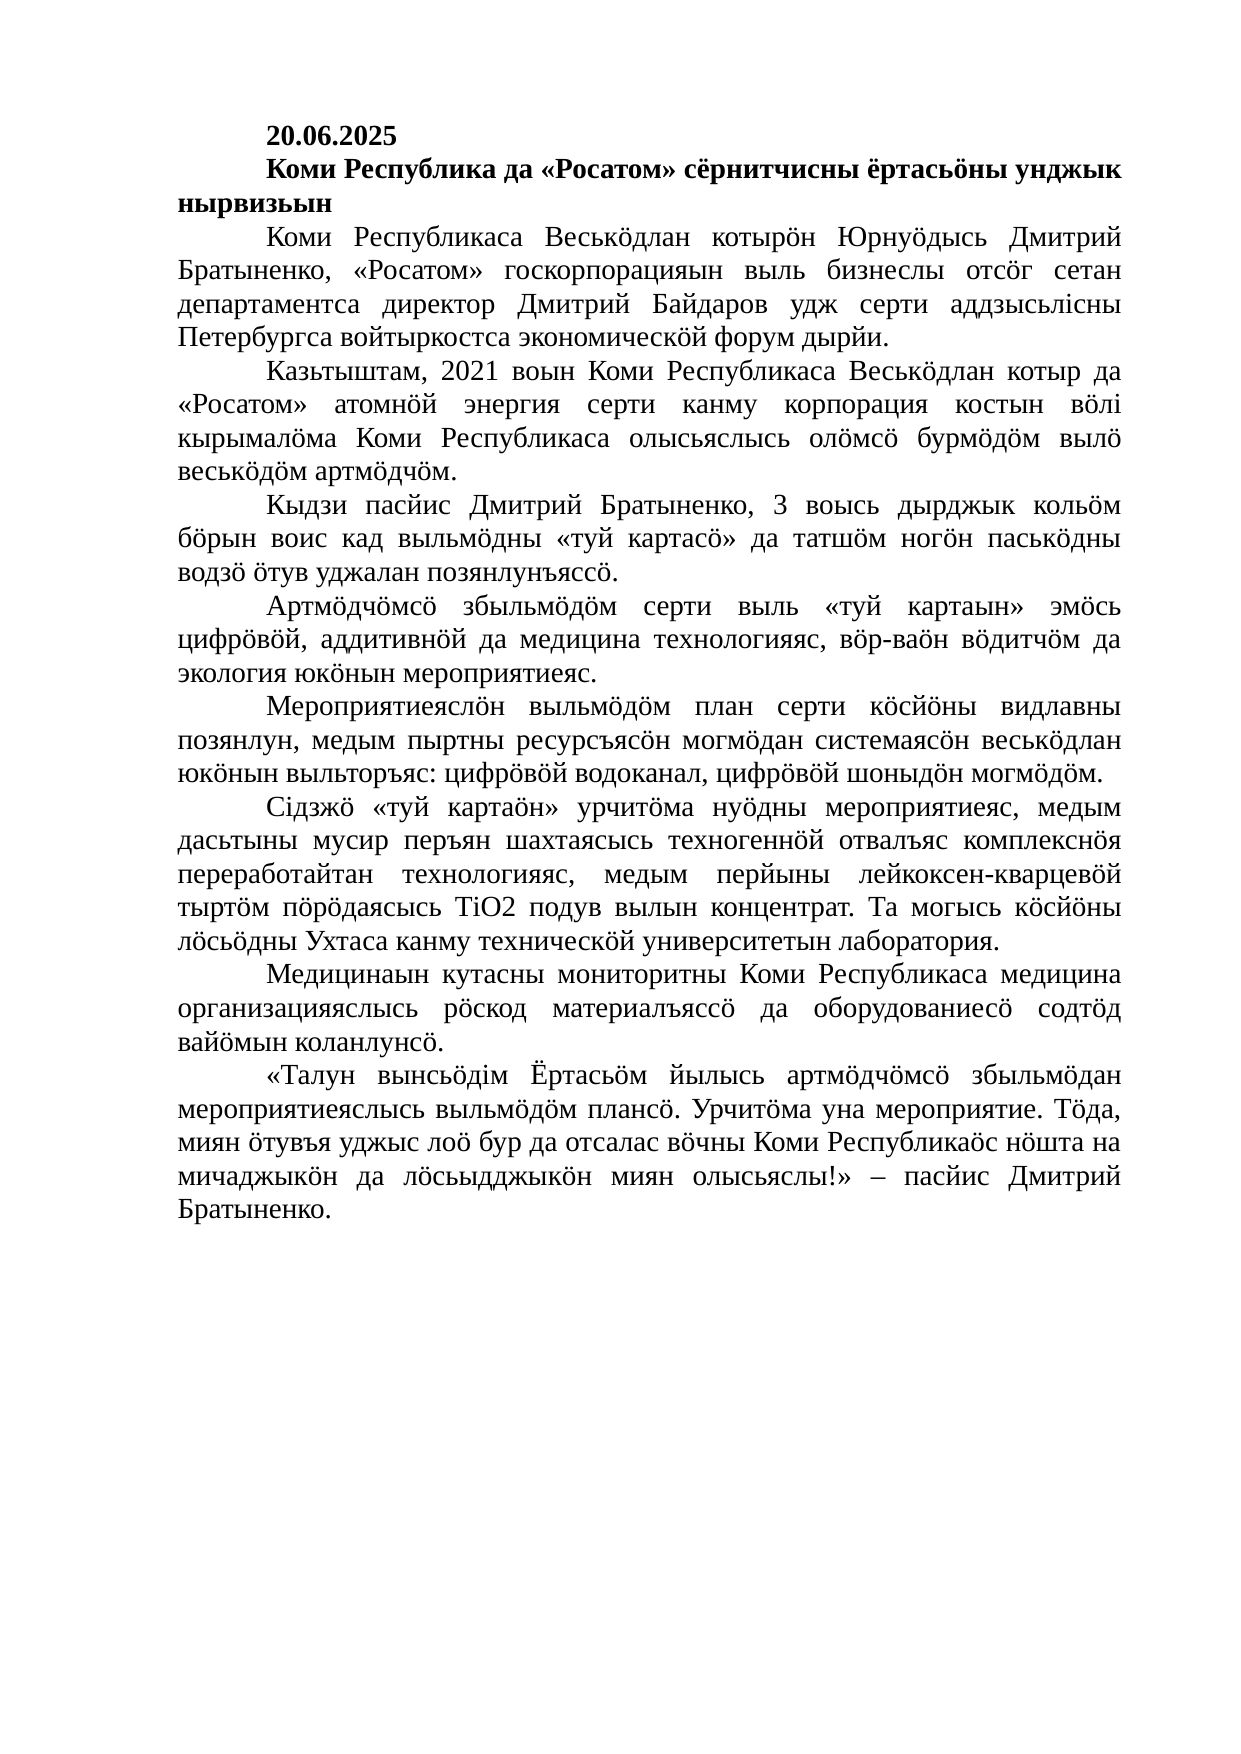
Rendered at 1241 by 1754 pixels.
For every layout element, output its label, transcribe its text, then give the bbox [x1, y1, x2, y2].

text Медицинаын кутасны мониторитны Коми Республикаса медицина организацияяслысь рӧскод материалъяссӧ да оборудованиесӧ содтӧд вайӧмын коланлунсӧ. [177, 957, 1122, 1057]
text Казьтыштам, 2021 воын Коми Республикаса Веськӧдлан котыр да «Росатом» атомнӧй энергия серти канму корпорация костын вӧлі кырымалӧма Коми Республикаса олысьяслысь олӧмсӧ бурмӧдӧм вылӧ веськӧдӧм артмӧдчӧм. [177, 353, 1122, 487]
text «Талун вынсьӧдім Ёртасьӧм йылысь артмӧдчӧмсӧ збыльмӧдан мероприятиеяслысь выльмӧдӧм плансӧ. Урчитӧма уна мероприятие. Тӧда, миян ӧтувъя уджыс лоӧ бур да отсалас вӧчны Коми Республикаӧс нӧшта на мичаджыкӧн да лӧсьыдджыкӧн миян олысьяслы!» – пасйис Дмитрий Братыненко. [177, 1057, 1122, 1225]
text 20.06.2025 [177, 118, 1122, 152]
text Сідзжӧ «туй картаӧн» урчитӧма нуӧдны мероприятиеяс, медым дасьтыны мусир перъян шахтаясысь техногеннӧй отвалъяс комплекснӧя переработайтан технологияяс, медым перйыны лейкоксен-кварцевӧй тыртӧм пӧрӧдаясысь TіO2 подув вылын концентрат. Та могысь кӧсйӧны лӧсьӧдны Ухтаса канму техническӧй университетын лаборатория. [177, 789, 1122, 957]
text Коми Республика да «Росатом» сёрнитчисны ёртасьӧны унджык нырвизьын [177, 152, 1122, 219]
text Артмӧдчӧмсӧ збыльмӧдӧм серти выль «туй картаын» эмӧсь цифрӧвӧй, аддитивнӧй да медицина технологияяс, вӧр-ваӧн вӧдитчӧм да экология юкӧнын мероприятиеяс. [177, 588, 1122, 688]
text Мероприятиеяслӧн выльмӧдӧм план серти кӧсйӧны видлавны позянлун, медым пыртны ресурсъясӧн могмӧдан системаясӧн веськӧдлан юкӧнын выльторъяс: цифрӧвӧй водоканал, цифрӧвӧй шоныдӧн могмӧдӧм. [177, 688, 1122, 789]
text Кыдзи пасйис Дмитрий Братыненко, 3 воысь дырджык кольӧм бӧрын воис кад выльмӧдны «туй картасӧ» да татшӧм ногӧн паськӧдны водзӧ ӧтув уджалан позянлунъяссӧ. [177, 487, 1122, 588]
text Коми Республикаса Веськӧдлан котырӧн Юрнуӧдысь Дмитрий Братыненко, «Росатом» госкорпорацияын выль бизнеслы отсӧг сетан департаментса директор Дмитрий Байдаров удж серти аддзысьлісны Петербургса войтыркостса экономическӧй форум дырйи. [177, 219, 1122, 353]
